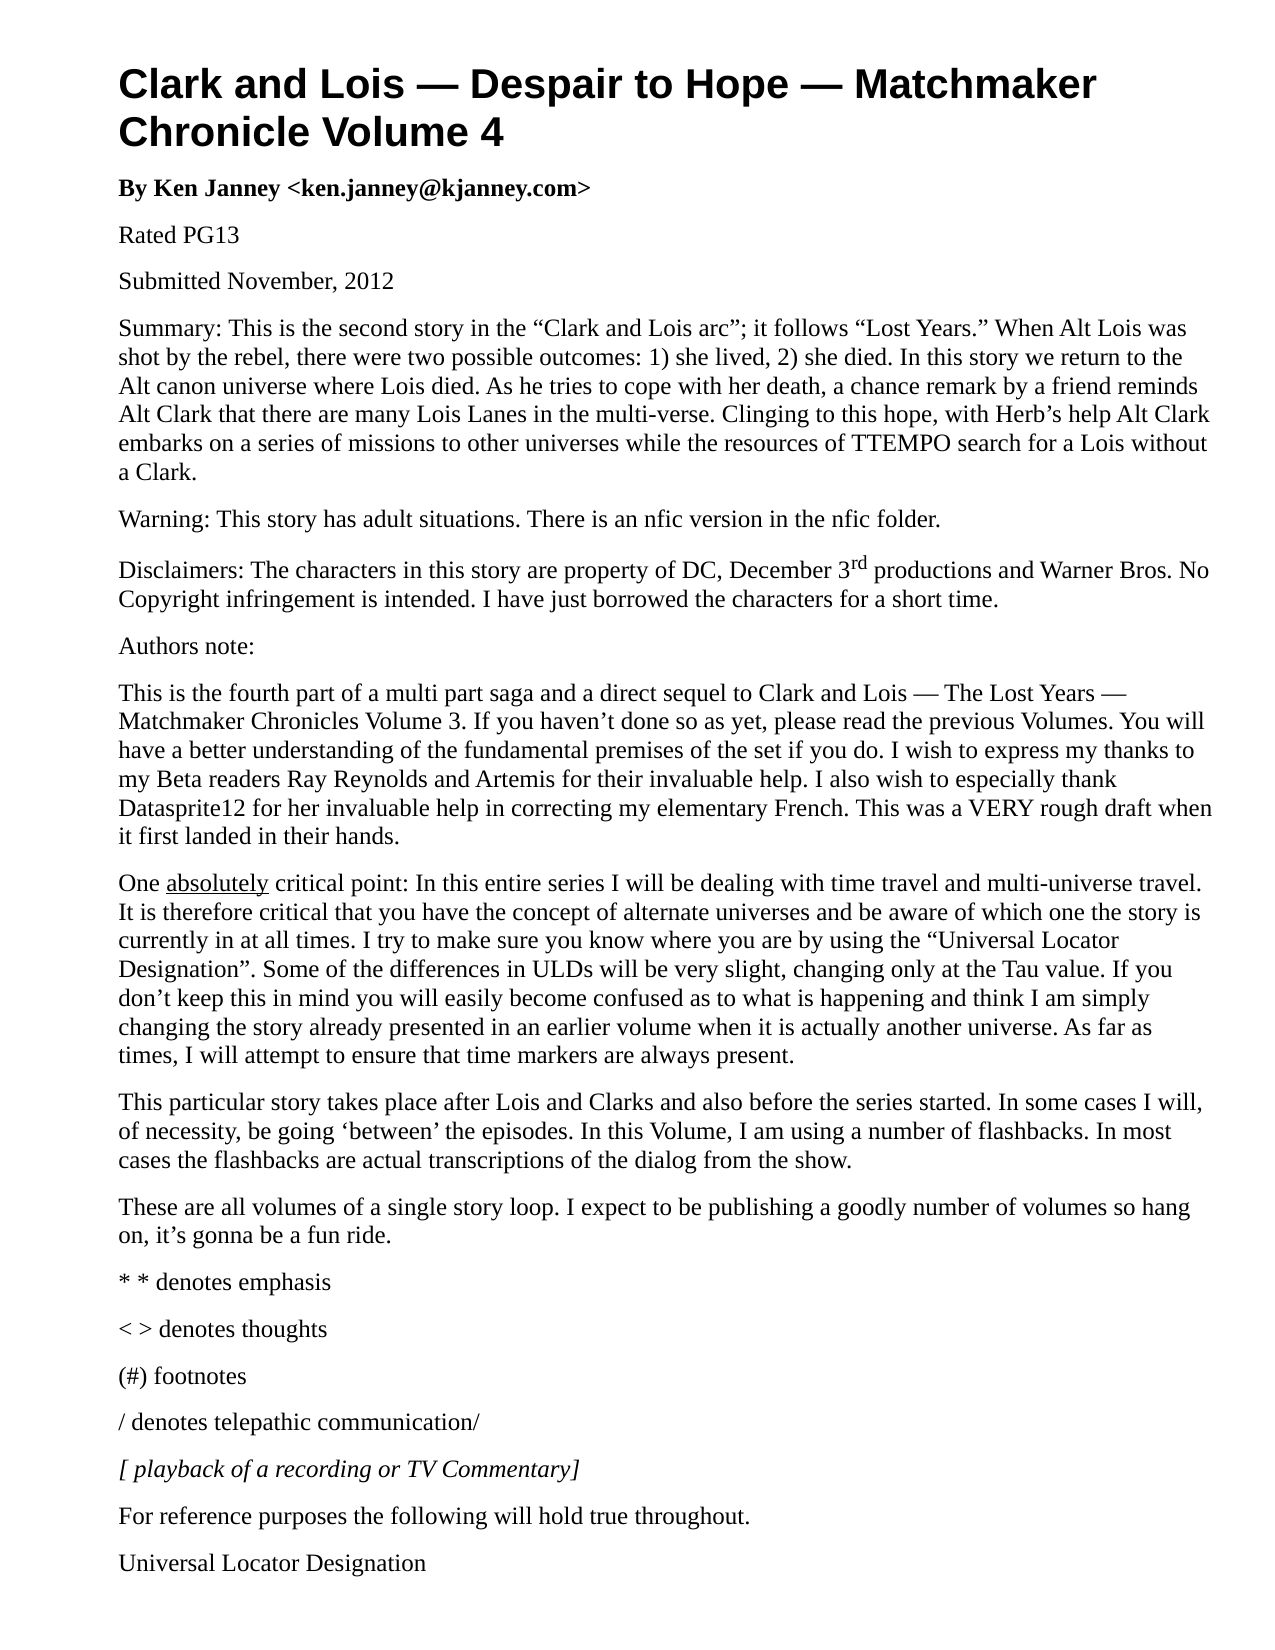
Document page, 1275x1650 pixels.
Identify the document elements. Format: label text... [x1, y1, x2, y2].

text * * denotes emphasis [118, 1267, 1216, 1296]
text Warning: This story has adult situations. There is an nfic version in the nfic folder. [118, 504, 1216, 532]
text These are all volumes of a single story loop. I expect to be publishing a goodly number of volumes so hang on, it’s gonna be a fun ride. [118, 1192, 1216, 1249]
subtitle Clark and Lois — Despair to Hope — Matchmaker Chronicle Volume 4 [118, 59, 1216, 155]
text / denotes telepathic communication/ [118, 1407, 1216, 1436]
text (#) footnotes [118, 1361, 1216, 1389]
text < > denotes thoughts [118, 1314, 1216, 1343]
text Disclaimers: The characters in this story are property of DC, December 3rd productions and Warner Bros. No Copyright infringement is intended. I have just borrowed the characters for a short time. [118, 551, 1216, 613]
text One absolutely critical point: In this entire series I will be dealing with time travel and multi-universe travel. It is therefore critical that you have the concept of alternate universes and be aware of which one the story is currently in at all times. I try to make sure you know where you are by using the “Universal Locator Designation”. Some of the differences in ULDs will be very slight, changing only at the Tau value. If you don’t keep this in mind you will easily become confused as to what is happening and think I am simply changing the story already presented in an earlier volume when it is actually another universe. As far as times, I will attempt to ensure that time markers are always present. [118, 868, 1216, 1069]
text This is the fourth part of a multi part saga and a direct sequel to Clark and Lois — The Lost Years — Matchmaker Chronicles Volume 3. If you haven’t done so as yet, please read the previous Volumes. You will have a better understanding of the fundamental premises of the set if you do. I wish to express my thanks to my Beta readers Ray Reynolds and Artemis for their invaluable help. I also wish to especially thank Datasprite12 for her invaluable help in correcting my elementary French. This was a VERY rough draft when it first landed in their hands. [118, 678, 1216, 850]
text For reference purposes the following will hold true throughout. [118, 1501, 1216, 1530]
text [ playback of a recording or TV Commentary] [118, 1454, 1216, 1483]
text Authors note: [118, 631, 1216, 659]
text This particular story takes place after Lois and Clarks and also before the series started. In some cases I will, of necessity, be going ‘between’ the episodes. In this Volume, I am using a number of flashbacks. In most cases the flashbacks are actual transcriptions of the dialog from the show. [118, 1087, 1216, 1174]
text Universal Locator Designation [118, 1548, 1216, 1577]
text Submitted November, 2012 [118, 266, 1216, 295]
text Rated PG13 [118, 220, 1216, 248]
text Summary: This is the second story in the “Clark and Lois arc”; it follows “Lost Years.” When Alt Lois was shot by the rebel, there were two possible outcomes: 1) she lived, 2) she died. In this story we return to the Alt canon universe where Lois died. As he tries to cope with her death, a chance remark by a friend reminds Alt Clark that there are many Lois Lanes in the multi-verse. Clinging to this hope, with Herb’s help Alt Clark embarks on a series of missions to other universes while the resources of TTEMPO search for a Lois without a Clark. [118, 313, 1216, 486]
text By Ken Janney <ken.janney@kjanney.com> [118, 173, 1216, 202]
